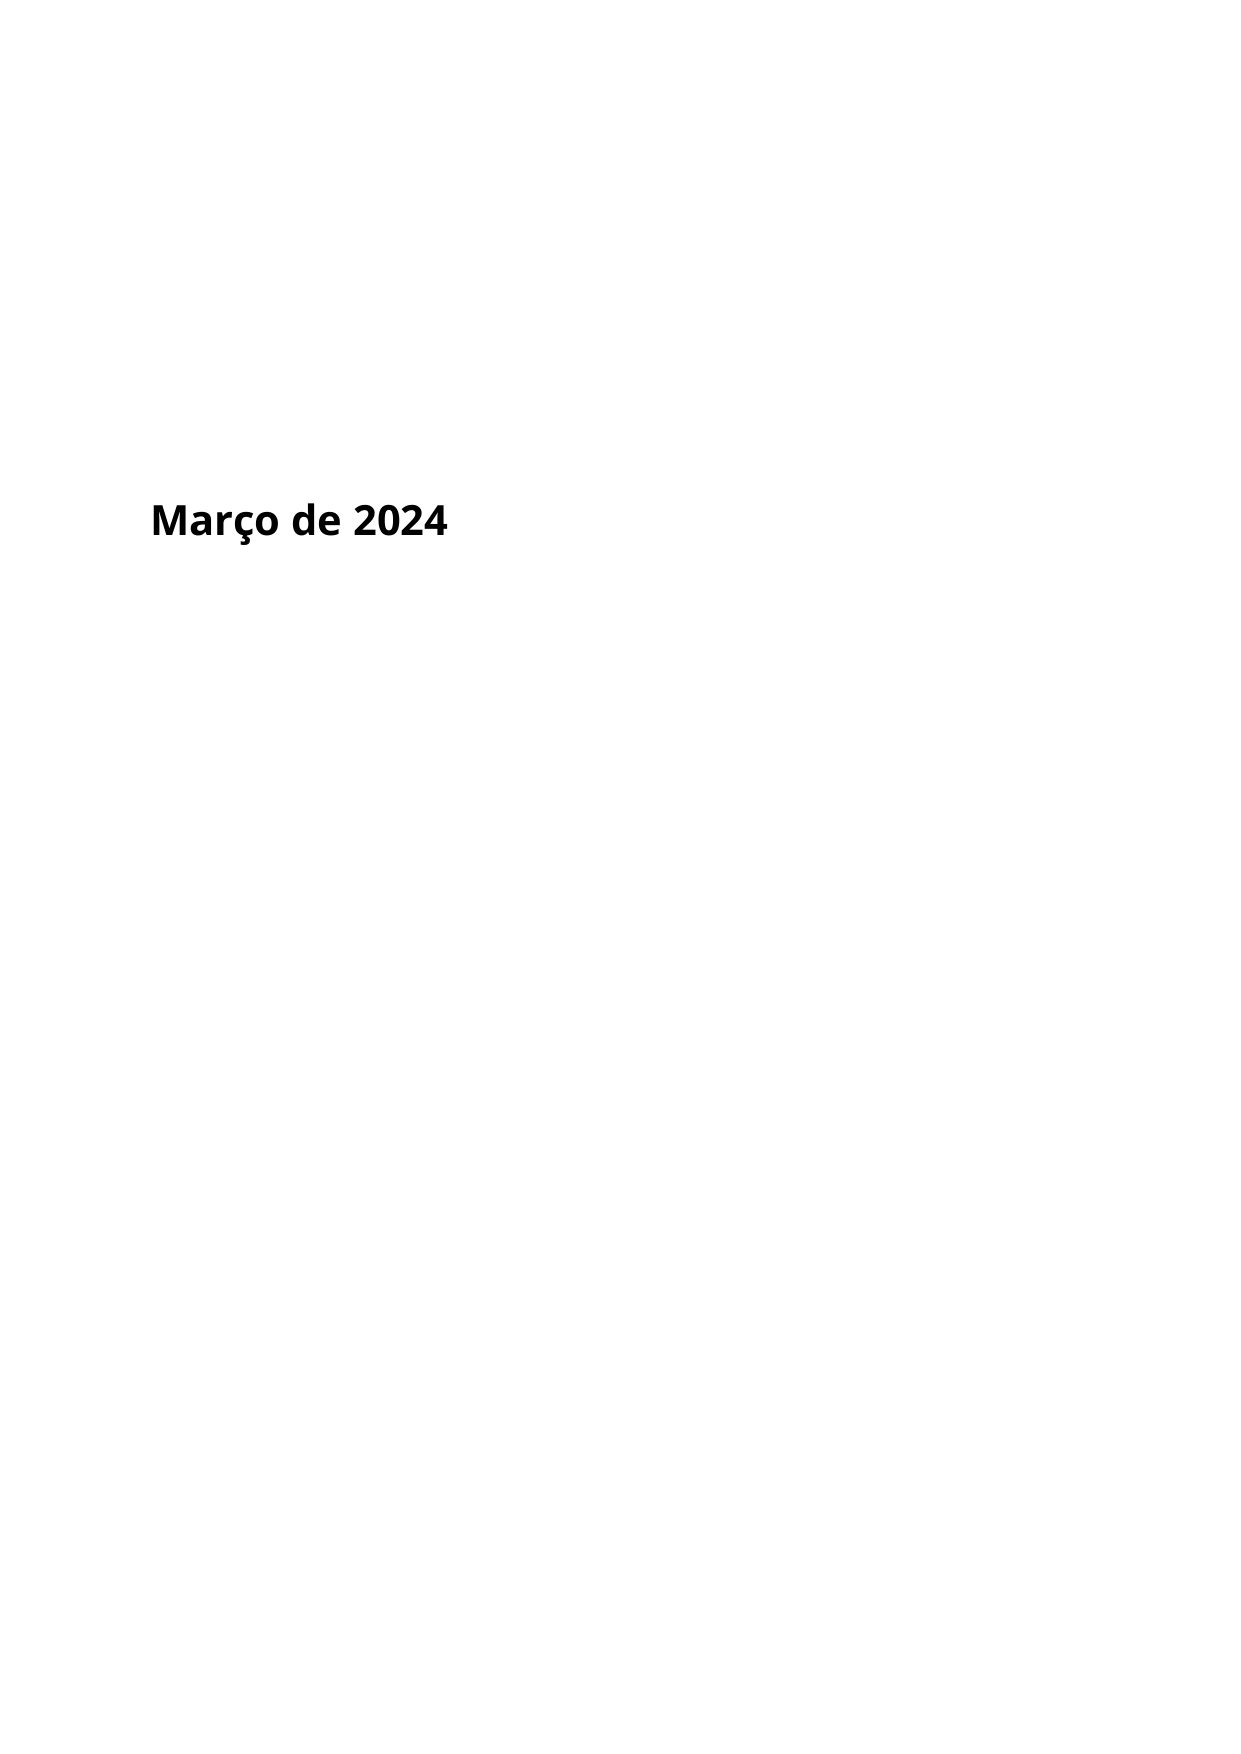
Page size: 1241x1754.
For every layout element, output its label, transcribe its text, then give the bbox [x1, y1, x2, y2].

text Março de 2024 [150, 491, 1090, 547]
